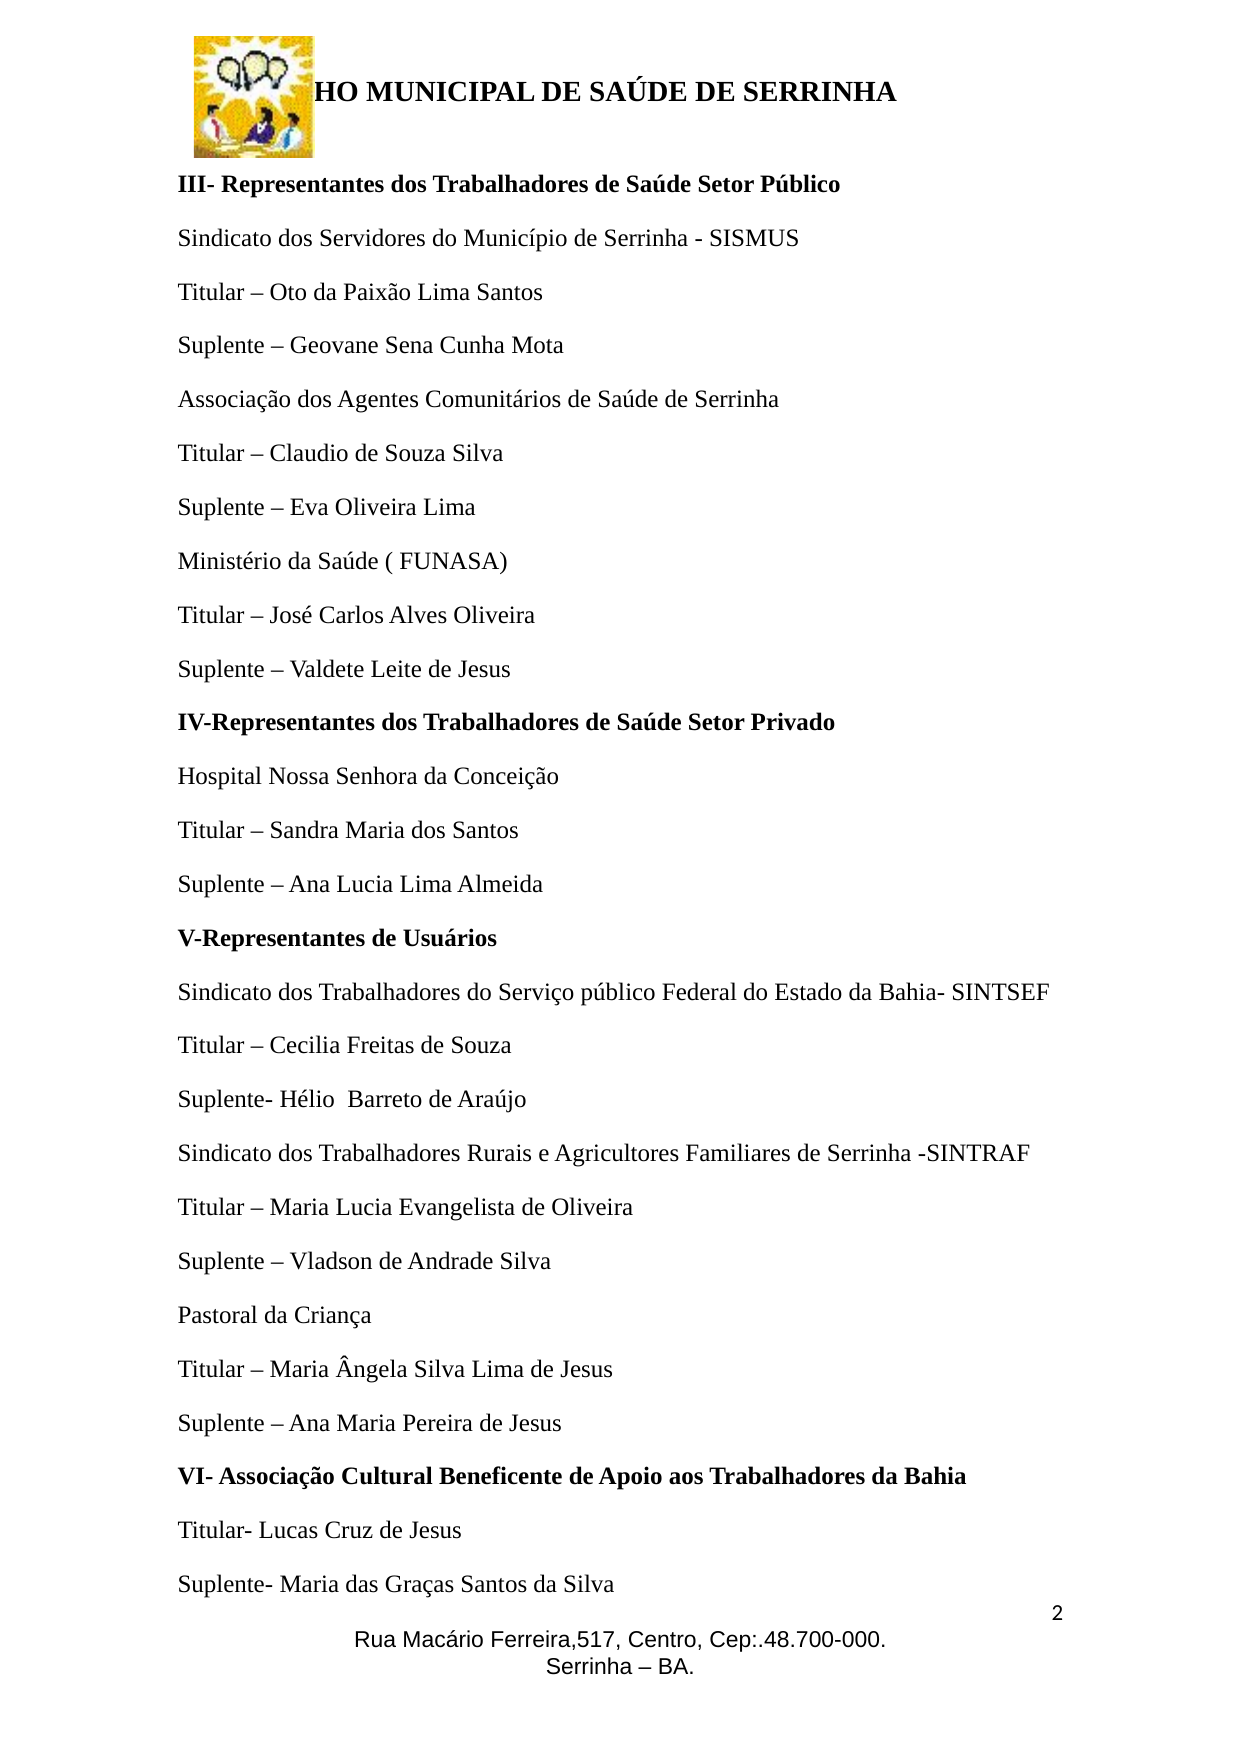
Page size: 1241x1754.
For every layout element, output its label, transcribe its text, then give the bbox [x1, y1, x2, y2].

text Hospital Nossa Senhora da Conceição [177, 761, 1063, 790]
text Titular – Oto da Paixão Lima Santos [177, 277, 1063, 305]
text III- Representantes dos Trabalhadores de Saúde Setor Público [177, 169, 1063, 198]
text Associação dos Agentes Comunitários de Saúde de Serrinha [177, 384, 1093, 413]
text Pastoral da Criança [177, 1300, 1063, 1329]
text Suplente – Ana Lucia Lima Almeida [177, 869, 1063, 898]
text Titular – Sandra Maria dos Santos [177, 815, 1063, 844]
text Sindicato dos Trabalhadores do Serviço público Federal do Estado da Bahia- SINTSEF [177, 977, 1063, 1006]
text Titular- Lucas Cruz de Jesus [177, 1515, 1063, 1544]
text Titular – José Carlos Alves Oliveira [177, 600, 1063, 628]
text Suplente- Hélio Barreto de Araújo [177, 1084, 1063, 1113]
text Titular – Claudio de Souza Silva [177, 438, 1063, 467]
text Sindicato dos Servidores do Município de Serrinha - SISMUS [177, 223, 1093, 252]
text VI- Associação Cultural Beneficente de Apoio aos Trabalhadores da Bahia [177, 1461, 1063, 1490]
text Suplente – Ana Maria Pereira de Jesus [177, 1408, 1063, 1436]
text Suplente – Vladson de Andrade Silva [177, 1246, 1063, 1275]
text Suplente – Eva Oliveira Lima [177, 492, 1063, 521]
text Suplente – Geovane Sena Cunha Mota [177, 331, 1063, 359]
text Sindicato dos Trabalhadores Rurais e Agricultores Familiares de Serrinha -SINTRAF [177, 1138, 1063, 1167]
text IV-Representantes dos Trabalhadores de Saúde Setor Privado [177, 707, 1063, 736]
text Ministério da Saúde ( FUNASA) [177, 546, 1063, 575]
text Suplente – Valdete Leite de Jesus [177, 654, 1063, 682]
text Titular – Cecilia Freitas de Souza [177, 1031, 1063, 1059]
text Titular – Maria Lucia Evangelista de Oliveira [177, 1192, 1063, 1221]
text Titular – Maria Ângela Silva Lima de Jesus [177, 1354, 1063, 1382]
text Suplente- Maria das Graças Santos da Silva [177, 1569, 1063, 1598]
text V-Representantes de Usuários [177, 923, 1063, 952]
